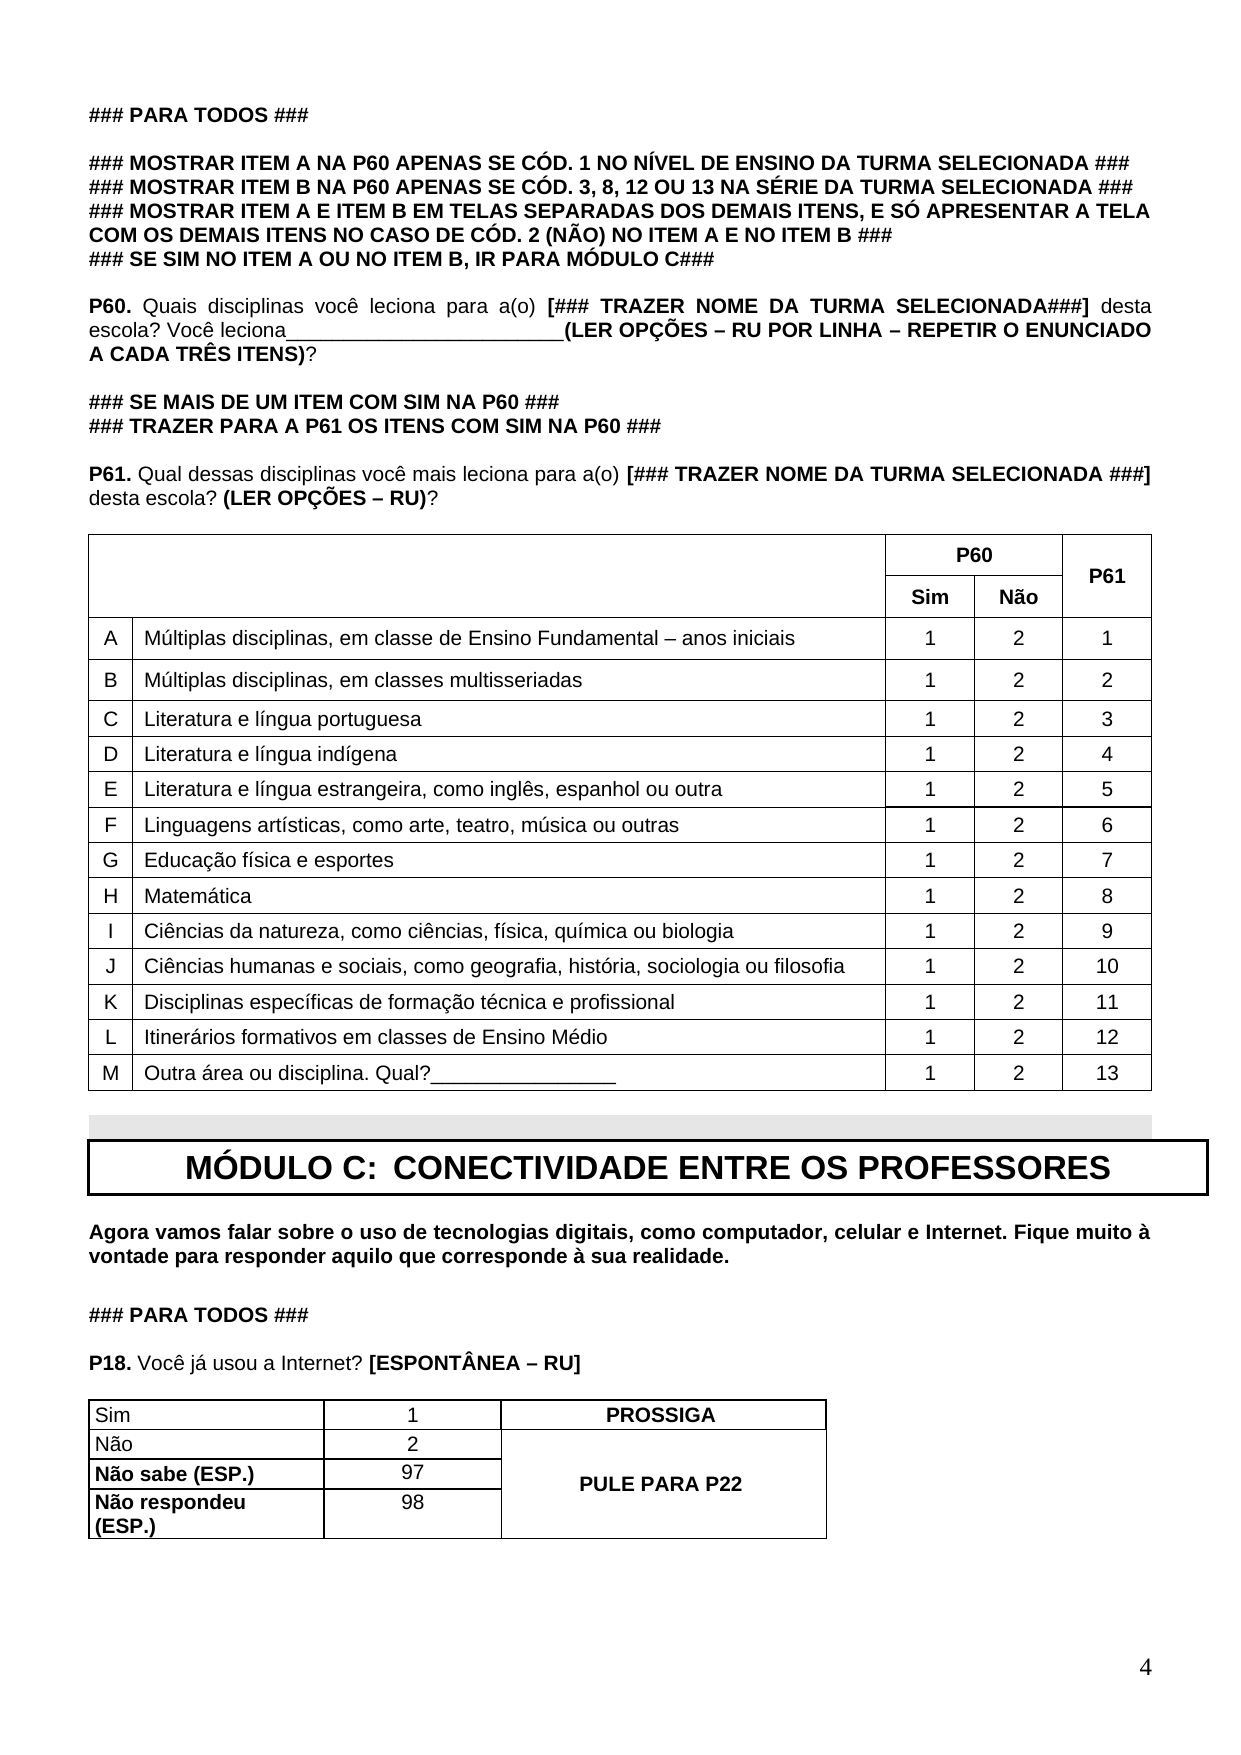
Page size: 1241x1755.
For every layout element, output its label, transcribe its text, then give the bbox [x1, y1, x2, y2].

subtitle ### TRAZER PARA A P61 OS ITENS COM SIM NA P60 ### [89, 414, 1152, 438]
table_cell 9 [1063, 914, 1151, 948]
table_cell 2 [975, 808, 1062, 842]
table_cell 1 [886, 737, 974, 771]
table_cell 1 [1063, 618, 1151, 658]
table_cell 12 [1063, 1020, 1151, 1054]
table_cell 1 [886, 878, 974, 913]
table_cell 1 [886, 843, 974, 877]
table_cell 6 [1063, 808, 1151, 842]
table_cell J [89, 949, 132, 983]
table_cell 4 [1063, 737, 1151, 771]
table_cell 2 [1063, 660, 1151, 700]
table_cell 1 [886, 1020, 974, 1054]
table_header Sim [90, 1401, 323, 1429]
table_header 1 [325, 1401, 500, 1429]
table_cell 2 [975, 1020, 1062, 1054]
subtitle ### PARA TODOS ### [89, 103, 1152, 127]
table_cell F [89, 808, 132, 842]
table_cell 2 [975, 985, 1062, 1019]
table_cell Literatura e língua portuguesa [133, 701, 885, 736]
table_cell I [89, 914, 132, 948]
table_cell Literatura e língua indígena [133, 737, 885, 771]
table_cell 2 [975, 618, 1062, 658]
table_cell A [89, 618, 132, 658]
table_cell H [89, 878, 132, 913]
table_cell G [89, 843, 132, 877]
table_cell Não sabe (ESP.) [90, 1460, 323, 1488]
table_cell Não [975, 576, 1062, 617]
table_cell 2 [975, 737, 1062, 771]
table_cell L [89, 1020, 132, 1054]
subtitle ### SE MAIS DE UM ITEM COM SIM NA P60 ### [89, 390, 1152, 414]
table_cell 2 [325, 1430, 501, 1458]
table_header MÓDULO C: CONECTIVIDADE ENTRE OS PROFESSORES [90, 1142, 1206, 1192]
subtitle P61. Qual dessas disciplinas você mais leciona para a(o) [### TRAZER NOME DA TURMA SELECIONADA ###] desta escola? (LER OPÇÕES – RU)? [89, 462, 1152, 510]
table_cell 11 [1063, 985, 1151, 1019]
table_cell Ciências humanas e sociais, como geografia, história, sociologia ou filosofia [133, 949, 885, 983]
table_header [89, 535, 885, 617]
table_cell 97 [325, 1460, 501, 1488]
table_cell Linguagens artísticas, como arte, teatro, música ou outras [133, 808, 885, 842]
table_cell 1 [886, 701, 974, 736]
table_cell K [89, 985, 132, 1019]
table_cell Ciências da natureza, como ciências, física, química ou biologia [133, 914, 885, 948]
table_cell 2 [975, 914, 1062, 948]
table_cell Não respondeu (ESP.) [90, 1490, 323, 1537]
table_cell 1 [886, 772, 974, 806]
table_cell 7 [1063, 843, 1151, 877]
subtitle ### MOSTRAR ITEM A E ITEM B EM TELAS SEPARADAS DOS DEMAIS ITENS, E SÓ APRESENTAR A TELA COM OS DEMAIS ITENS NO CASO DE CÓD. 2 (NÃO) NO ITEM A E NO ITEM B ### [89, 198, 1152, 246]
table_cell 2 [975, 878, 1062, 913]
table_cell C [89, 701, 132, 736]
table_cell 1 [886, 985, 974, 1019]
table_cell M [89, 1055, 132, 1090]
table_cell 2 [975, 660, 1062, 700]
table_cell E [89, 772, 132, 806]
table_cell Sim [886, 576, 974, 617]
table_cell Múltiplas disciplinas, em classes multisseriadas [133, 660, 885, 700]
table_cell PULE PARA P22 [502, 1430, 826, 1537]
table_cell 1 [886, 914, 974, 948]
table_cell Disciplinas específicas de formação técnica e profissional [133, 985, 885, 1019]
table_cell D [89, 737, 132, 771]
table_cell 3 [1063, 701, 1151, 736]
table_cell 1 [886, 808, 974, 842]
table_cell 2 [975, 843, 1062, 877]
subtitle P18. Você já usou a Internet? [ESPONTÂNEA – RU] [89, 1351, 1152, 1375]
subtitle P60. Quais disciplinas você leciona para a(o) [### TRAZER NOME DA TURMA SELECIONADA###] desta escola? Você leciona________________________(LER OPÇÕES – RU POR LINHA – REPETIR O ENUNCIADO A CADA TRÊS ITENS)? [89, 294, 1152, 366]
table_cell 10 [1063, 949, 1151, 983]
table_cell Múltiplas disciplinas, em classe de Ensino Fundamental – anos iniciais [133, 618, 885, 658]
table_cell 2 [975, 772, 1062, 806]
table_cell 2 [975, 1055, 1062, 1090]
table_cell Itinerários formativos em classes de Ensino Médio [133, 1020, 885, 1054]
table_cell 98 [325, 1490, 501, 1537]
table_header PROSSIGA [502, 1401, 825, 1429]
table_cell Outra área ou disciplina. Qual?________________ [133, 1055, 885, 1090]
table_cell B [89, 660, 132, 700]
subtitle ### MOSTRAR ITEM B NA P60 APENAS SE CÓD. 3, 8, 12 OU 13 NA SÉRIE DA TURMA SELECIONADA ### [89, 174, 1152, 198]
table_cell Educação física e esportes [133, 843, 885, 877]
table_cell 13 [1063, 1055, 1151, 1090]
subtitle Agora vamos falar sobre o uso de tecnologias digitais, como computador, celular e Internet. Fique muito à vontade para responder aquilo que corresponde à sua realidade. [89, 1219, 1152, 1267]
table_cell Literatura e língua estrangeira, como inglês, espanhol ou outra [133, 772, 885, 806]
table_cell Não [90, 1430, 323, 1458]
subtitle ### MOSTRAR ITEM A NA P60 APENAS SE CÓD. 1 NO NÍVEL DE ENSINO DA TURMA SELECIONADA ### [89, 151, 1152, 174]
table_header P60 [886, 535, 1062, 575]
table_cell 1 [886, 1055, 974, 1090]
table_cell 5 [1063, 772, 1151, 806]
table_cell 1 [886, 660, 974, 700]
table_header P61 [1063, 535, 1151, 617]
table_cell 1 [886, 618, 974, 658]
table_cell Matemática [133, 878, 885, 913]
text ### PARA TODOS ### [89, 1303, 1152, 1327]
table_cell 8 [1063, 878, 1151, 913]
subtitle ### SE SIM NO ITEM A OU NO ITEM B, IR PARA MÓDULO C### [89, 246, 1152, 270]
table_cell 2 [975, 949, 1062, 983]
table_cell 1 [886, 949, 974, 983]
table_cell 2 [975, 701, 1062, 736]
